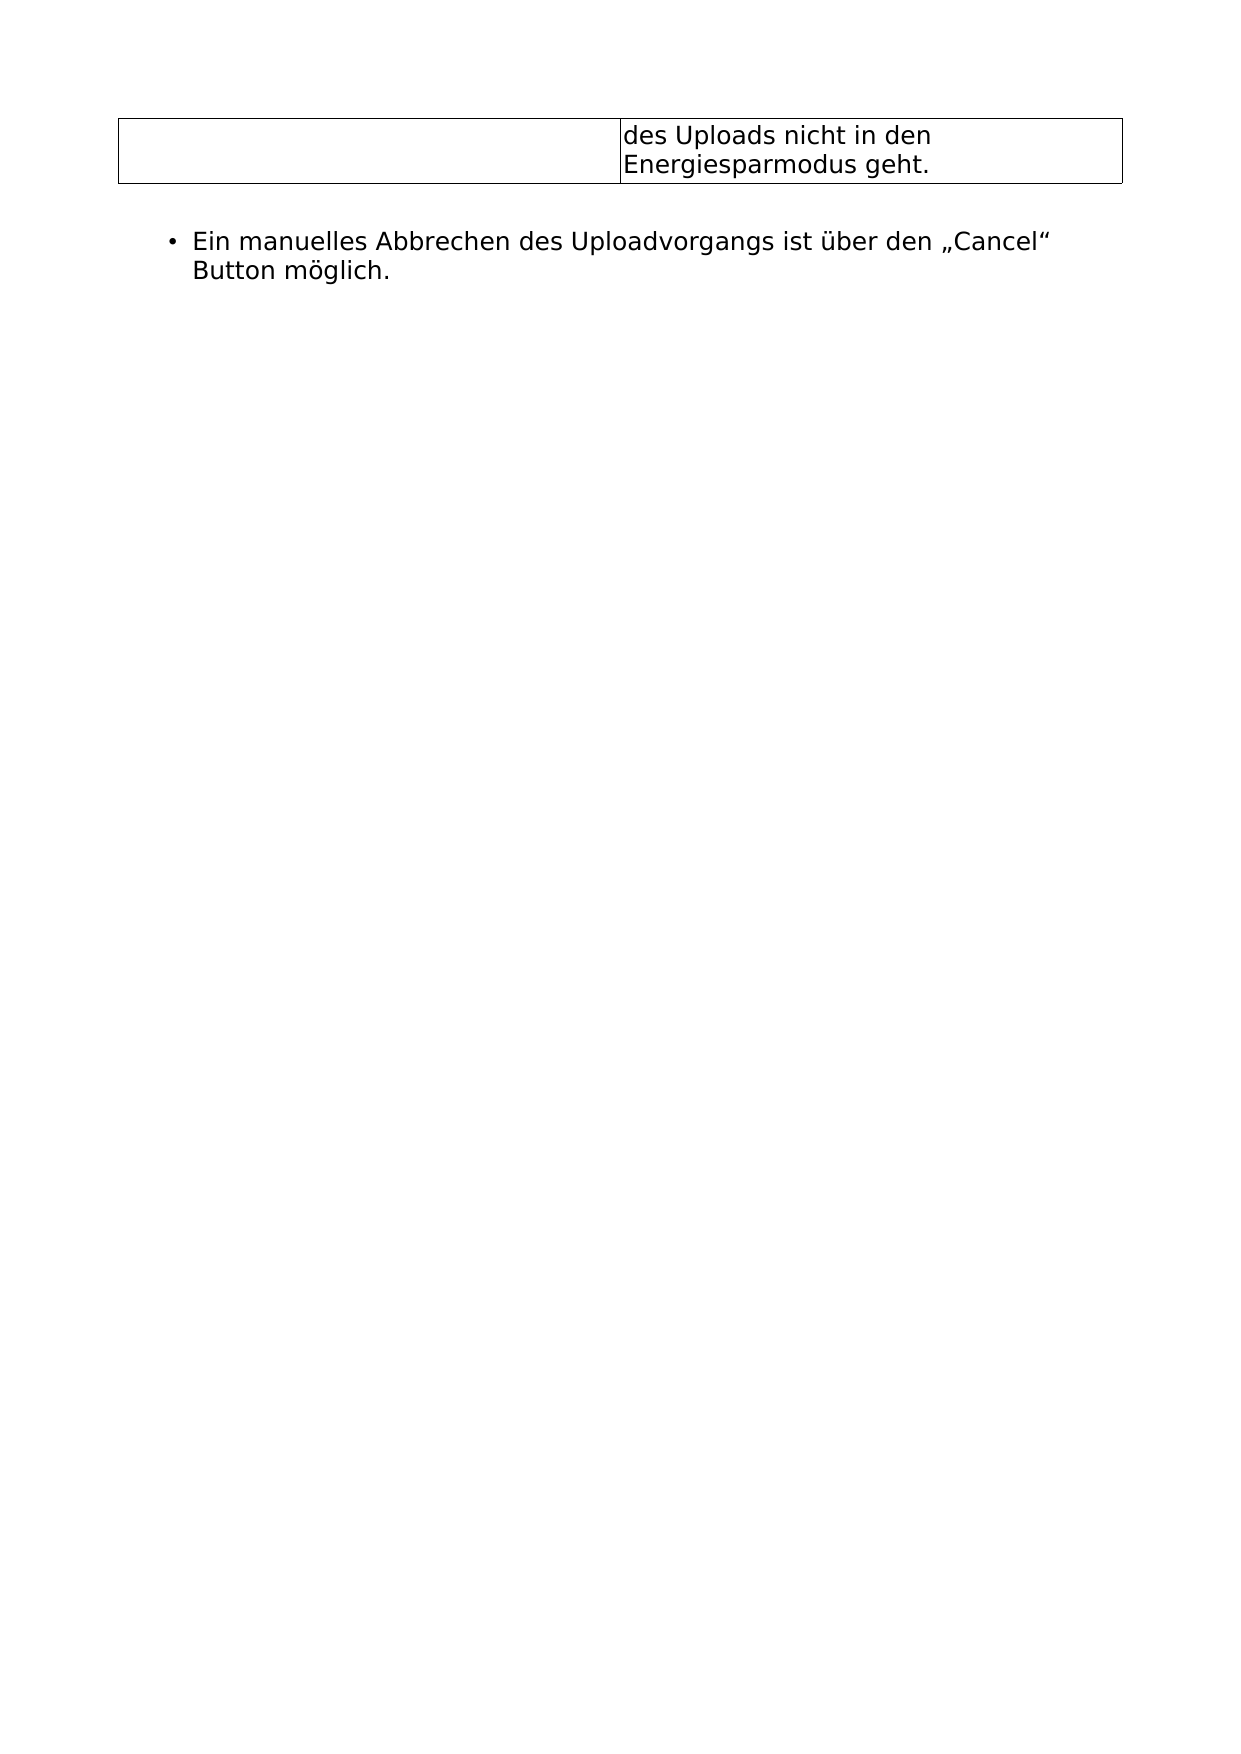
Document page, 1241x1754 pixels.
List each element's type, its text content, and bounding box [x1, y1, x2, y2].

list Ein manuelles Abbrechen des Uploadvorgangs ist über den „Cancel“ Button möglich. [177, 227, 1122, 285]
table_header des Uploads nicht in den Energiesparmodus geht. [621, 119, 1122, 182]
table_header [119, 119, 620, 182]
